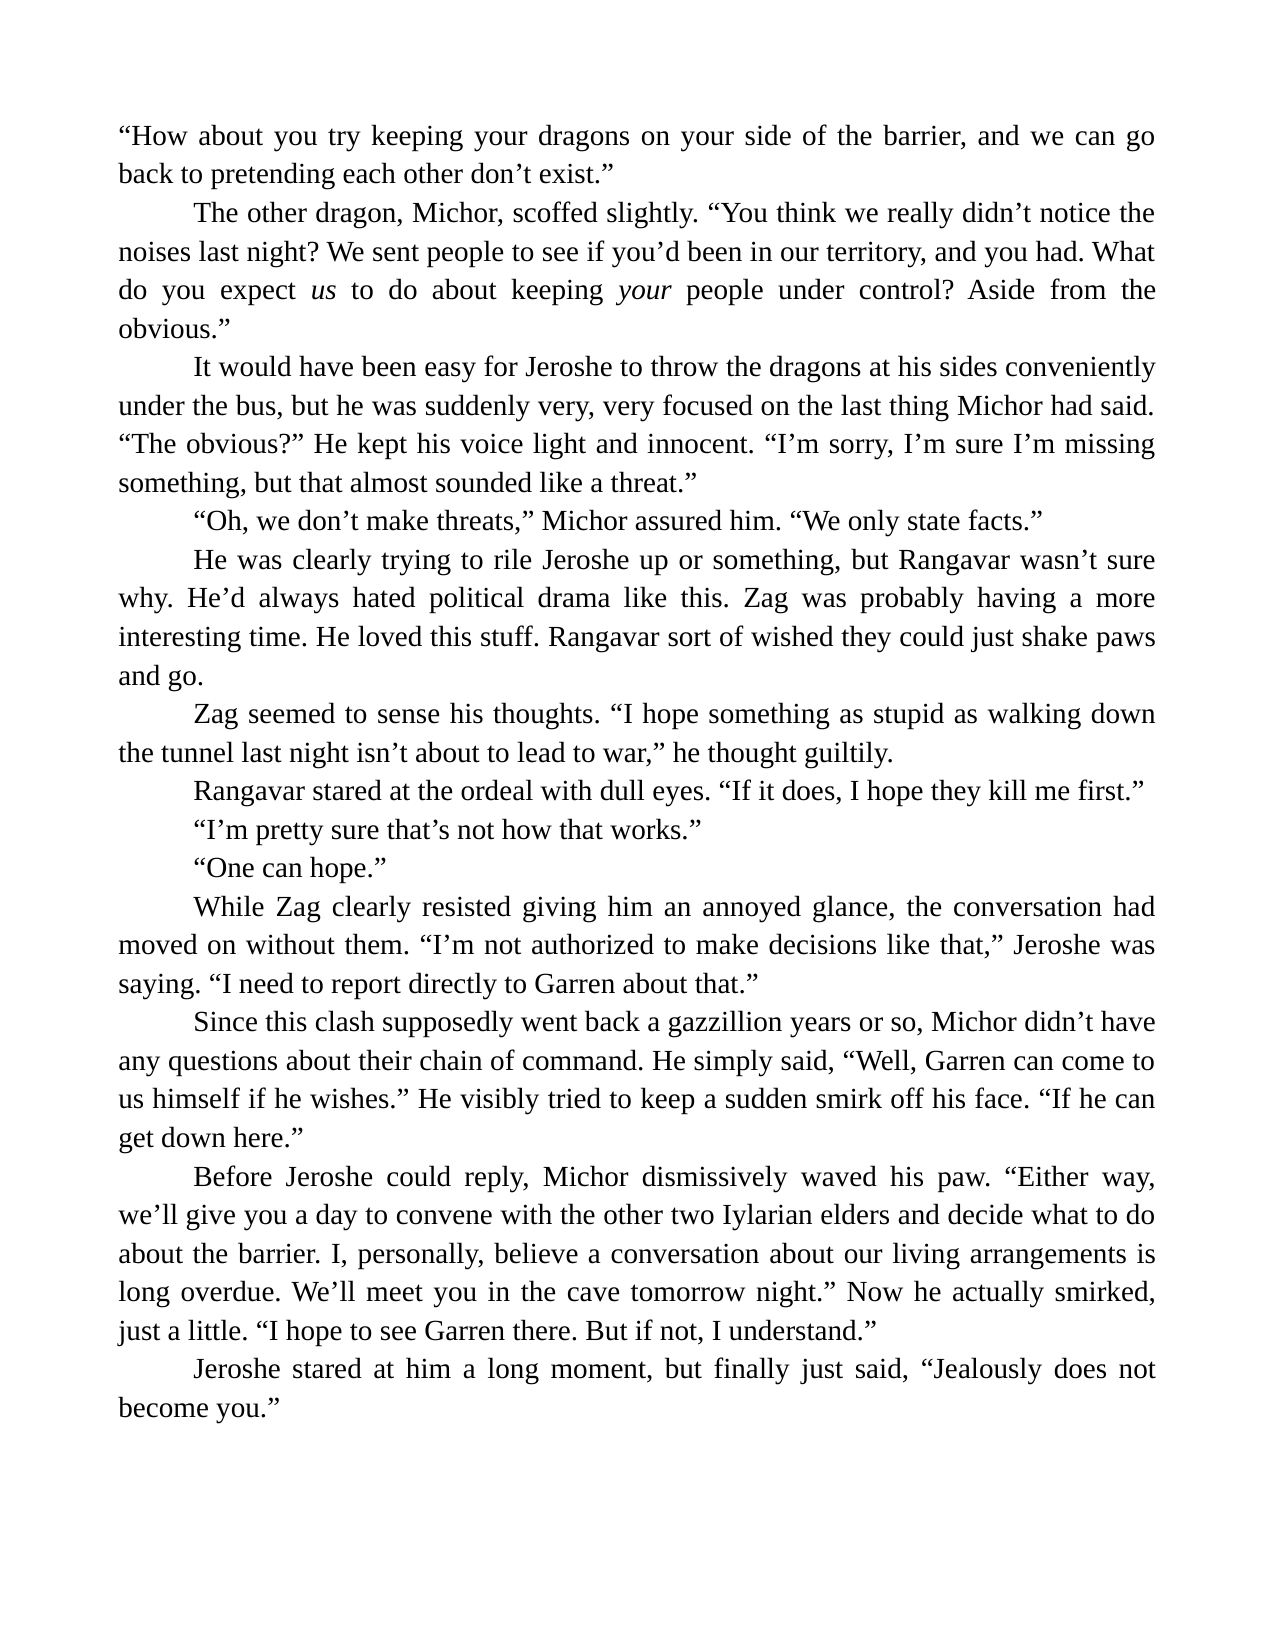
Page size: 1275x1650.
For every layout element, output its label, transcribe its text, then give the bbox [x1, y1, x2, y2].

text Jeroshe stared at him a long moment, but finally just said, “Jealously does not become you.” [118, 1351, 1157, 1423]
text “Oh, we don’t make threats,” Michor assured him. “We only state facts.” [118, 503, 1157, 537]
text “I’m pretty sure that’s not how that works.” [118, 812, 1157, 845]
text “One can hope.” [118, 850, 1157, 884]
text “How about you try keeping your dragons on your side of the barrier, and we can go back to pretending each other don’t exist.” [118, 118, 1157, 190]
text Rangavar stared at the ordeal with dull eyes. “If it does, I hope they kill me first.” [118, 773, 1157, 807]
text It would have been easy for Jeroshe to throw the dragons at his sides conveniently under the bus, but he was suddenly very, very focused on the last thing Michor had said. “The obvious?” He kept his voice light and innocent. “I’m sorry, I’m sure I’m missing something, but that almost sounded like a threat.” [118, 349, 1157, 498]
text Before Jeroshe could reply, Michor dismissively waved his paw. “Either way, we’ll give you a day to convene with the other two Iylarian elders and decide what to do about the barrier. I, personally, believe a conversation about our living arrangements is long overdue. We’ll meet you in the cave tomorrow night.” Now he actually smirked, just a little. “I hope to see Garren there. But if not, I understand.” [118, 1159, 1157, 1346]
text He was clearly trying to rile Jeroshe up or something, but Rangavar wasn’t sure why. He’d always hated political drama like this. Zag was probably having a more interesting time. He loved this stuff. Rangavar sort of wished they could just shake paws and go. [118, 542, 1157, 691]
text The other dragon, Michor, scoffed slightly. “You think we really didn’t notice the noises last night? We sent people to see if you’d been in our territory, and you had. What do you expect us to do about keeping your people under control? Aside from the obvious.” [118, 195, 1157, 344]
text While Zag clearly resisted giving him an annoyed glance, the conversation had moved on without them. “I’m not authorized to make decisions like that,” Jeroshe was saying. “I need to report directly to Garren about that.” [118, 889, 1157, 999]
text Zag seemed to sense his thoughts. “I hope something as stupid as walking down the tunnel last night isn’t about to lead to war,” he thought guiltily. [118, 696, 1157, 768]
text Since this clash supposedly went back a gazzillion years or so, Michor didn’t have any questions about their chain of command. He simply said, “Well, Garren can come to us himself if he wishes.” He visibly tried to keep a sudden smirk off his face. “If he can get down here.” [118, 1004, 1157, 1154]
